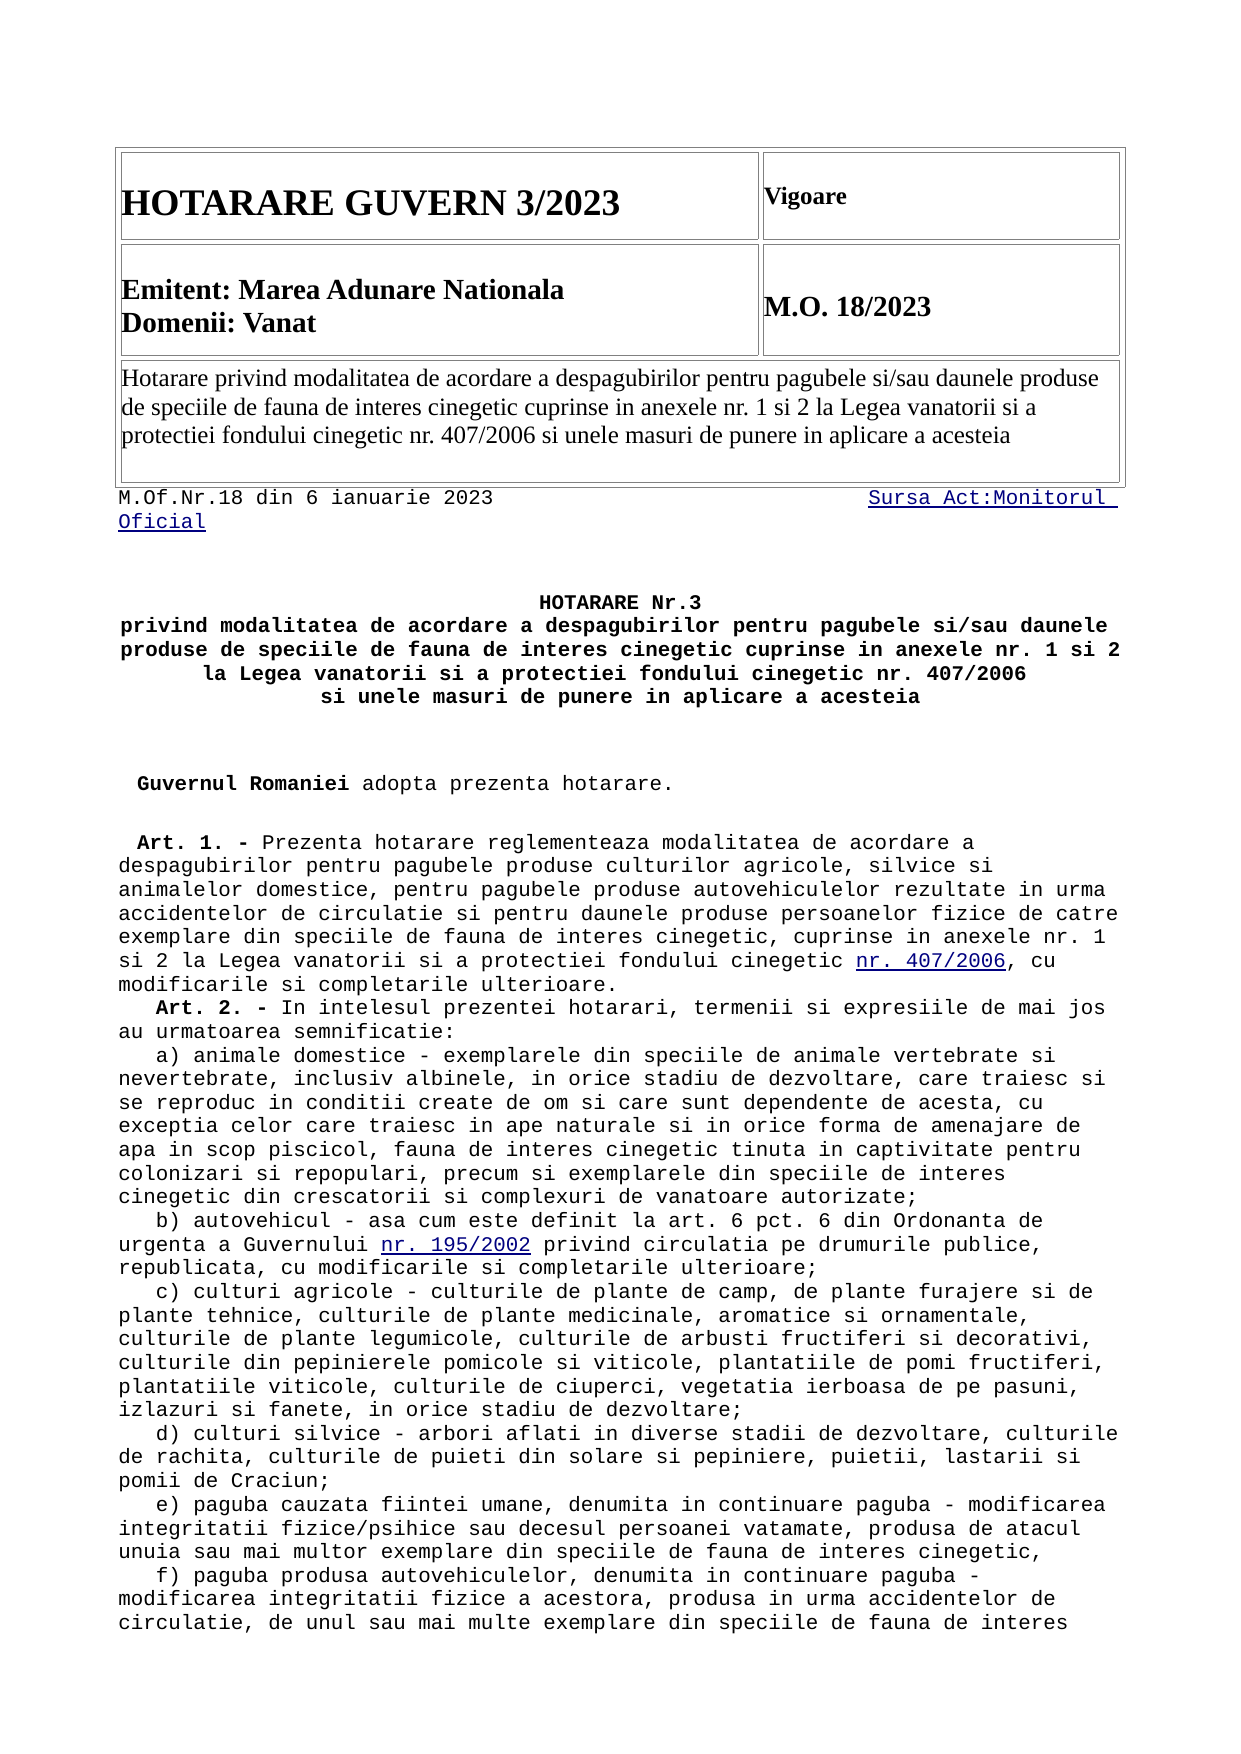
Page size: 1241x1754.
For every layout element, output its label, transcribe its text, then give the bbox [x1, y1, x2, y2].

table_cell M.O. 18/2023 [761, 239, 1122, 354]
text Guvernul Romaniei adopta prezenta hotarare. [118, 767, 1122, 797]
text la Legea vanatorii si a protectiei fondului cinegetic nr. 407/2006 [118, 663, 1122, 686]
text HOTARARE Nr.3 privind modalitatea de acordare a despagubirilor pentru pagubele si/sau daunele [118, 592, 1122, 639]
text si unele masuri de punere in aplicare a acesteia [118, 686, 1122, 710]
table_cell Hotarare privind modalitatea de acordare a despagubirilor pentru pagubele si/sau daunele produse de speciile de fauna de interes cinegetic cuprinse in anexele nr. 1 si 2 la Legea vanatorii si a protectiei fondului cinegetic nr. 407/2006 si unele masuri de punere in aplicare a acesteia [118, 355, 1122, 482]
text produse de speciile de fauna de interes cinegetic cuprinse in anexele nr. 1 si 2 [118, 639, 1122, 663]
text M.Of.Nr.18 din 6 ianuarie 2023 Sursa Act:Monitorul Oficial [118, 488, 1122, 534]
text Art. 1. - Prezenta hotarare reglementeaza modalitatea de acordare a despagubirilor pentru pagubele produse culturilor agricole, silvice si animalelor domestice, pentru pagubele produse autovehiculelor rezultate in urma accidentelor de circulatie si pentru daunele produse persoanelor fizice de catre exemplare din speciile de fauna de interes cinegetic, cuprinse in anexele nr. 1 si 2 la Legea vanatorii si a protectiei fondului cinegetic nr. 407/2006, cu modificarile si completarile ulterioare. Art. 2. - In intelesul prezentei hotarari, termenii si expresiile de mai jos au urmatoarea semnificatie: a) animale domestice - exemplarele din speciile de animale vertebrate si nevertebrate, inclusiv albinele, in orice stadiu de dezvoltare, care traiesc si se reproduc in conditii create de om si care sunt dependente de acesta, cu exceptia celor care traiesc in ape naturale si in orice forma de amenajare de apa in scop piscicol, fauna de interes cinegetic tinuta in captivitate pentru colonizari si repopulari, precum si exemplarele din speciile de interes cinegetic din crescatorii si complexuri de vanatoare autorizate; b) autovehicul - asa cum este definit la art. 6 pct. 6 din Ordonanta de urgenta a Guvernului nr. 195/2002 privind circulatia pe drumurile publice, republicata, cu modificarile si completarile ulterioare; c) culturi agricole - culturile de plante de camp, de plante furajere si de plante tehnice, culturile de plante medicinale, aromatice si ornamentale, culturile de plante legumicole, culturile de arbusti fructiferi si decorativi, culturile din pepinierele pomicole si viticole, plantatiile de pomi fructiferi, plantatiile viticole, culturile de ciuperci, vegetatia ierboasa de pe pasuni, izlazuri si fanete, in orice stadiu de dezvoltare; d) culturi silvice - arbori aflati in diverse stadii de dezvoltare, culturile de rachita, culturile de puieti din solare si pepiniere, puietii, lastarii si pomii de Craciun; e) paguba cauzata fiintei umane, denumita in continuare paguba - modificarea integritatii fizice/psihice sau decesul persoanei vatamate, produsa de atacul unuia sau mai multor exemplare din speciile de fauna de interes cinegetic, f) paguba produsa autovehiculelor, denumita in continuare paguba - modificarea integritatii fizice a acestora, produsa in urma accidentelor de circulatie, de unul sau mai multe exemplare din speciile de fauna de interes [118, 826, 1122, 1636]
table_header HOTARARE GUVERN 3/2023 [118, 148, 761, 239]
table_cell Emitent: Marea Adunare Nationala Domenii: Vanat [118, 239, 761, 354]
table_header Vigoare [761, 148, 1122, 239]
